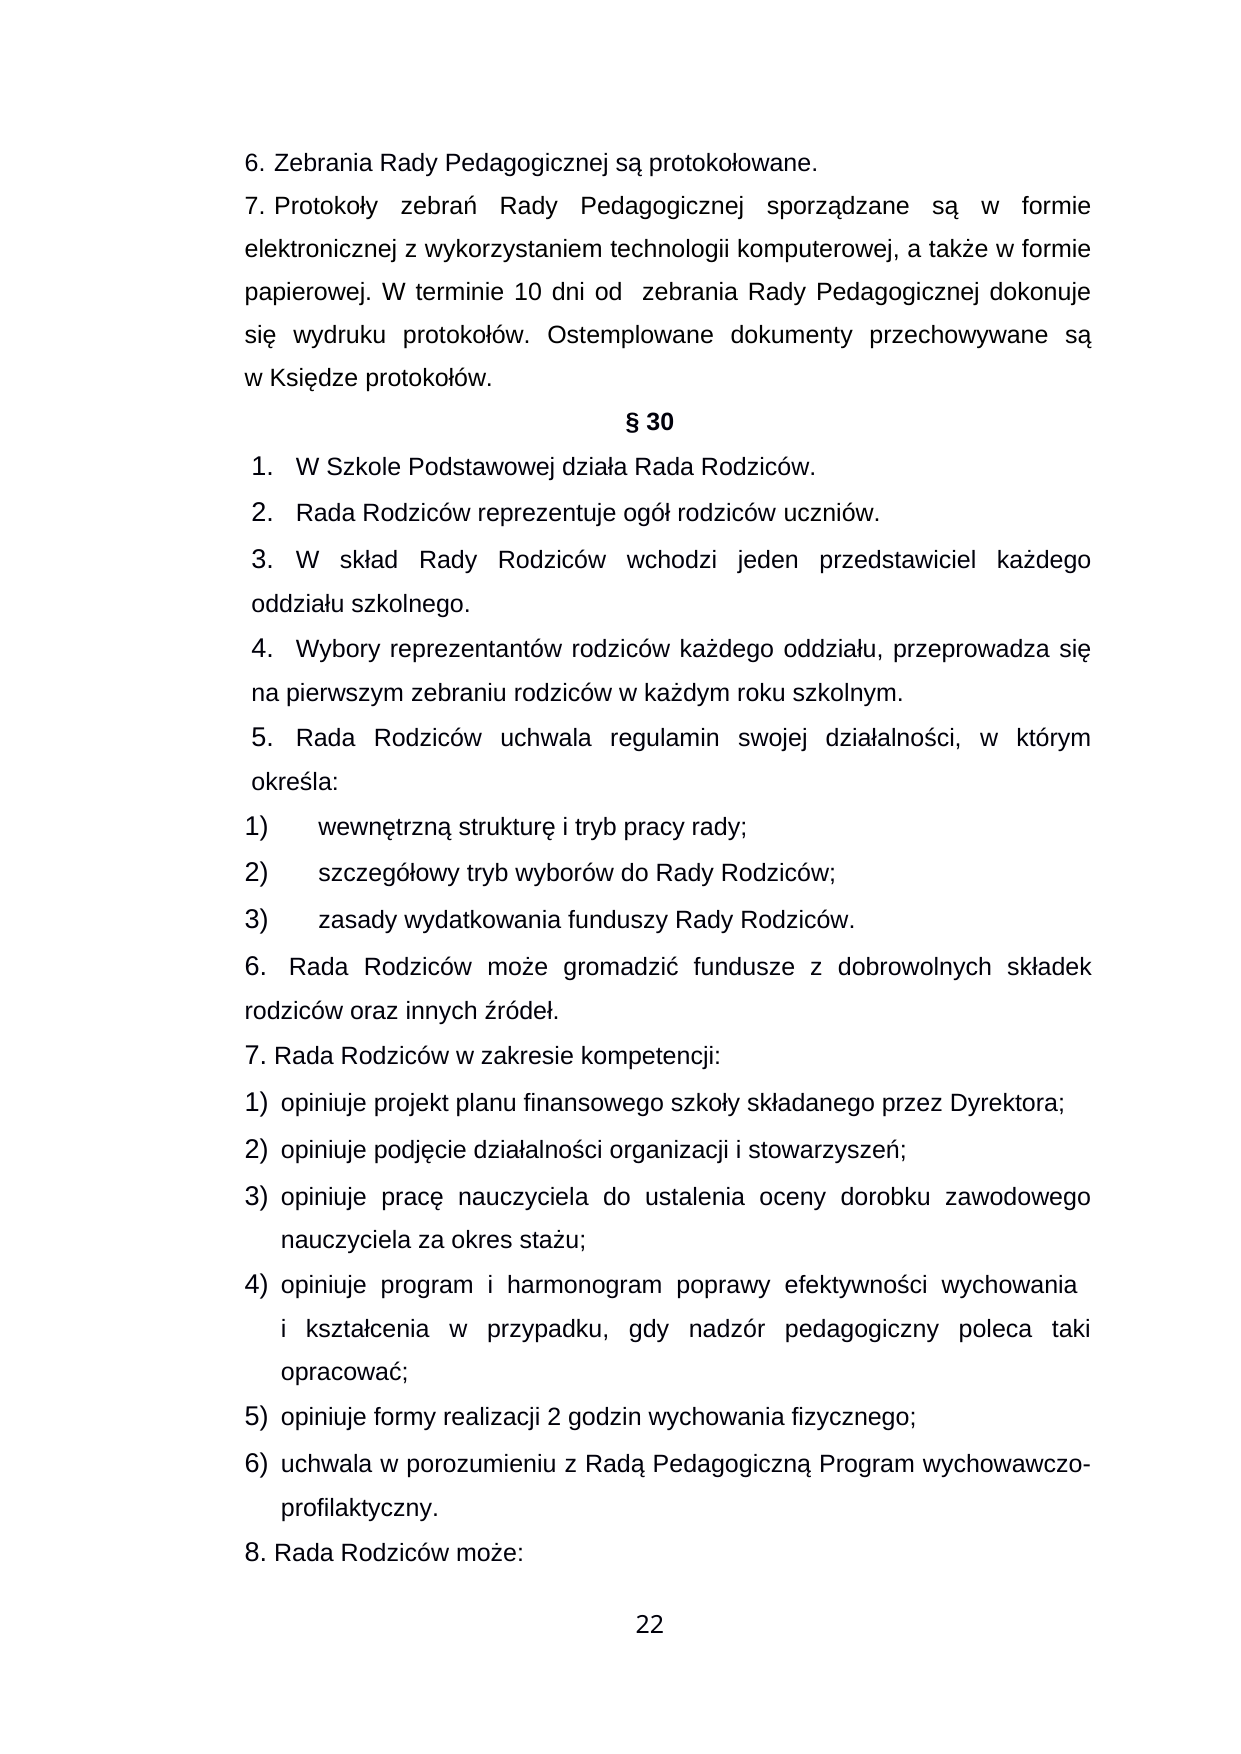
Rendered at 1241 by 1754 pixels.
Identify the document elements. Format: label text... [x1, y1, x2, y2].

list opiniuje podjęcie działalności organizacji i stowarzyszeń; [244, 1133, 1092, 1164]
list Rada Rodziców może: [244, 1536, 1092, 1567]
list opiniuje pracę nauczyciela do ustalenia oceny dorobku zawodowego nauczyciela za okres stażu; [244, 1179, 1092, 1254]
list opiniuje program i harmonogram poprawy efektywności wychowania i kształcenia w przypadku, gdy nadzór pedagogiczny poleca taki opracować; [244, 1268, 1092, 1386]
list Wybory reprezentantów rodziców każdego oddziału, przeprowadza się na pierwszym zebraniu rodziców w każdym roku szkolnym. [251, 632, 1092, 706]
list wewnętrzną strukturę i tryb pracy rady; [244, 809, 1092, 841]
list zasady wydatkowania funduszy Rady Rodziców. [244, 903, 1092, 934]
list Zebrania Rady Pedagogicznej są protokołowane. [244, 148, 1092, 176]
list opiniuje formy realizacji 2 godzin wychowania fizycznego; [244, 1400, 1092, 1431]
text § 30 [207, 406, 1092, 435]
list Rada Rodziców reprezentuje ogół rodziców uczniów. [251, 496, 1092, 528]
list W Szkole Podstawowej działa Rada Rodziców. [251, 449, 1092, 481]
list Rada Rodziców w zakresie kompetencji: [244, 1039, 1092, 1070]
list Rada Rodziców uchwala regulamin swojej działalności, w którym określa: [251, 721, 1092, 795]
list W skład Rady Rodziców wchodzi jeden przedstawiciel każdego oddziału szkolnego. [251, 543, 1092, 618]
list opiniuje projekt planu finansowego szkoły składanego przez Dyrektora; [244, 1086, 1092, 1117]
list Protokoły zebrań Rady Pedagogicznej sporządzane są w formie elektronicznej z wykorzystaniem technologii komputerowej, a także w formie papierowej. W terminie 10 dni od zebrania Rady Pedagogicznej dokonuje się wydruku protokołów. Ostemplowane dokumenty przechowywane są w Księdze protokołów. [244, 191, 1092, 392]
list Rada Rodziców może gromadzić fundusze z dobrowolnych składek rodziców oraz innych źródeł. [244, 950, 1092, 1024]
list uchwala w porozumieniu z Radą Pedagogiczną Program wychowawczo-profilaktyczny. [244, 1447, 1092, 1521]
list szczegółowy tryb wyborów do Rady Rodziców; [244, 856, 1092, 888]
